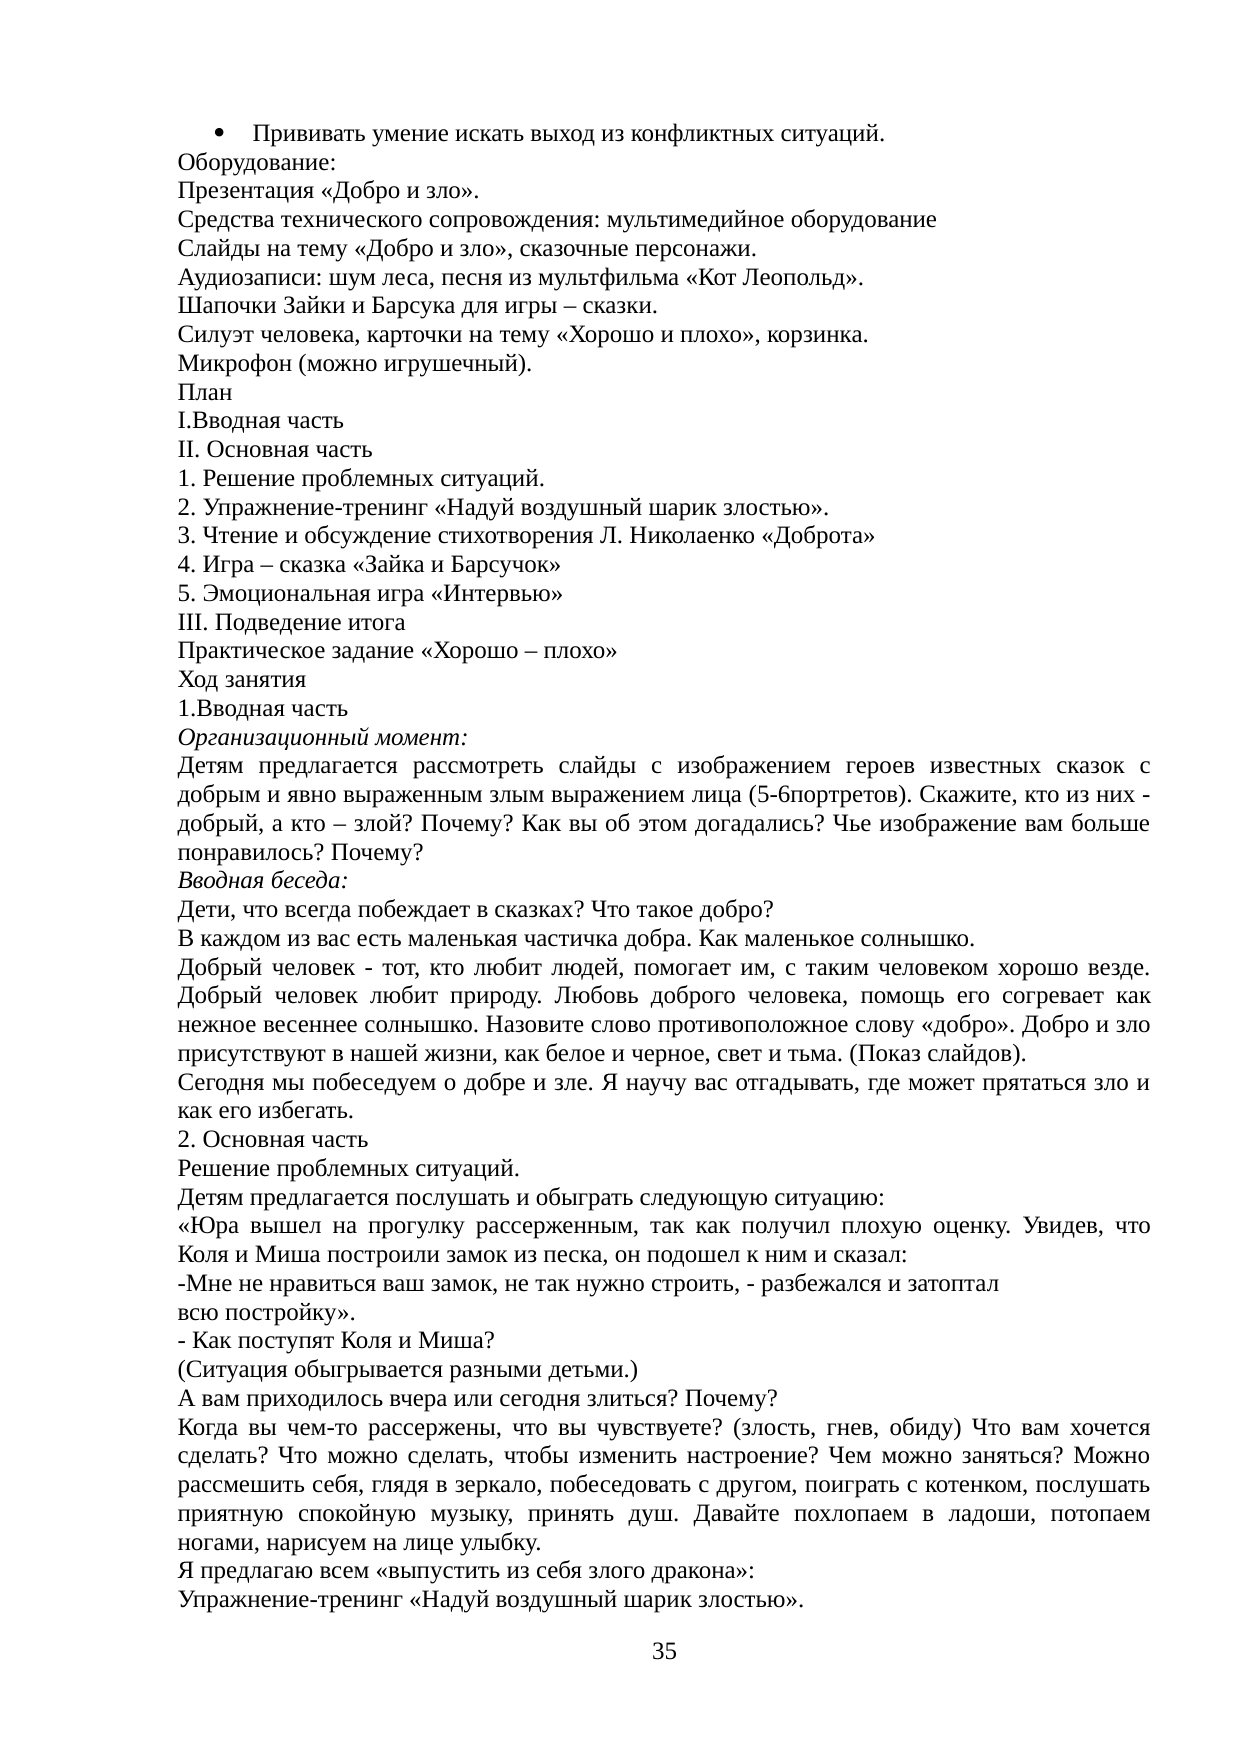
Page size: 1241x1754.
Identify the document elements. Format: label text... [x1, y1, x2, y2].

text -Мне не нравиться ваш замок, не так нужно строить, - разбежался и затоптал [177, 1268, 1152, 1297]
text 3. Чтение и обсуждение стихотворения Л. Николаенко «Доброта» [177, 521, 1152, 549]
text 5. Эмоциональная игра «Интервью» [177, 578, 1152, 607]
text Я предлагаю всем «выпустить из себя злого дракона»: [177, 1556, 1152, 1584]
text 1. Решение проблемных ситуаций. [177, 463, 1152, 492]
text Презентация «Добро и зло». [177, 176, 1152, 204]
text План [177, 377, 1152, 406]
text Детям предлагается рассмотреть слайды с изображением героев известных сказок с добрым и явно выраженным злым выражением лица (5-6портретов). Скажите, кто из них - добрый, а кто – злой? Почему? Как вы об этом догадались? Чье изображение вам больше понравилось? Почему? [177, 751, 1152, 866]
text В каждом из вас есть маленькая частичка добра. Как маленькое солнышко. [177, 923, 1152, 952]
text Практическое задание «Хорошо – плохо» [177, 636, 1152, 664]
text «Юра вышел на прогулку рассерженным, так как получил плохую оценку. Увидев, что Коля и Миша построили замок из песка, он подошел к ним и сказал: [177, 1211, 1152, 1268]
text Вводная беседа: [177, 866, 1152, 894]
text 1.Вводная часть [177, 693, 1152, 722]
text Средства технического сопровождения: мультимедийное оборудование [177, 204, 1152, 233]
text - Как поступят Коля и Миша? [177, 1326, 1152, 1354]
text Детям предлагается послушать и обыграть следующую ситуацию: [177, 1182, 1152, 1211]
text (Ситуация обыгрывается разными детьми.) [177, 1354, 1152, 1383]
text Добрый человек - тот, кто любит людей, помогает им, с таким человеком хорошо везде. Добрый человек любит природу. Любовь доброго человека, помощь его согревает как нежное весеннее солнышко. Назовите слово противоположное слову «добро». Добро и зло присутствуют в нашей жизни, как белое и черное, свет и тьма. (Показ слайдов). [177, 952, 1152, 1067]
text Упражнение-тренинг «Надуй воздушный шарик злостью». [177, 1584, 1152, 1613]
text А вам приходилось вчера или сегодня злиться? Почему? [177, 1383, 1152, 1412]
text I.Вводная часть [177, 406, 1152, 434]
text Шапочки Зайки и Барсука для игры – сказки. [177, 291, 1152, 319]
text всю постройку». [177, 1297, 1152, 1326]
text Дети, что всегда побеждает в сказках? Что такое добро? [177, 894, 1152, 923]
list Прививать умение искать выход из конфликтных ситуаций. [215, 118, 1152, 147]
text Решение проблемных ситуаций. [177, 1153, 1152, 1182]
text III. Подведение итога [177, 607, 1152, 636]
text Сегодня мы побеседуем о добре и зле. Я научу вас отгадывать, где может прятаться зло и как его избегать. [177, 1067, 1152, 1124]
text Силуэт человека, карточки на тему «Хорошо и плохо», корзинка. [177, 319, 1152, 348]
text Оборудование: [177, 147, 1152, 176]
text Организационный момент: [177, 722, 1152, 751]
text 4. Игра – сказка «Зайка и Барсучок» [177, 549, 1152, 578]
text 2. Упражнение-тренинг «Надуй воздушный шарик злостью». [177, 492, 1152, 521]
text Когда вы чем-то рассержены, что вы чувствуете? (злость, гнев, обиду) Что вам хочется сделать? Что можно сделать, чтобы изменить настроение? Чем можно заняться? Можно рассмешить себя, глядя в зеркало, побеседовать с другом, поиграть с котенком, послушать приятную спокойную музыку, принять душ. Давайте похлопаем в ладоши, потопаем ногами, нарисуем на лице улыбку. [177, 1412, 1152, 1556]
text Аудиозаписи: шум леса, песня из мультфильма «Кот Леопольд». [177, 262, 1152, 291]
text Ход занятия [177, 664, 1152, 693]
text II. Основная часть [177, 434, 1152, 463]
text 2. Основная часть [177, 1124, 1152, 1153]
text Микрофон (можно игрушечный). [177, 348, 1152, 377]
text Слайды на тему «Добро и зло», сказочные персонажи. [177, 233, 1152, 262]
